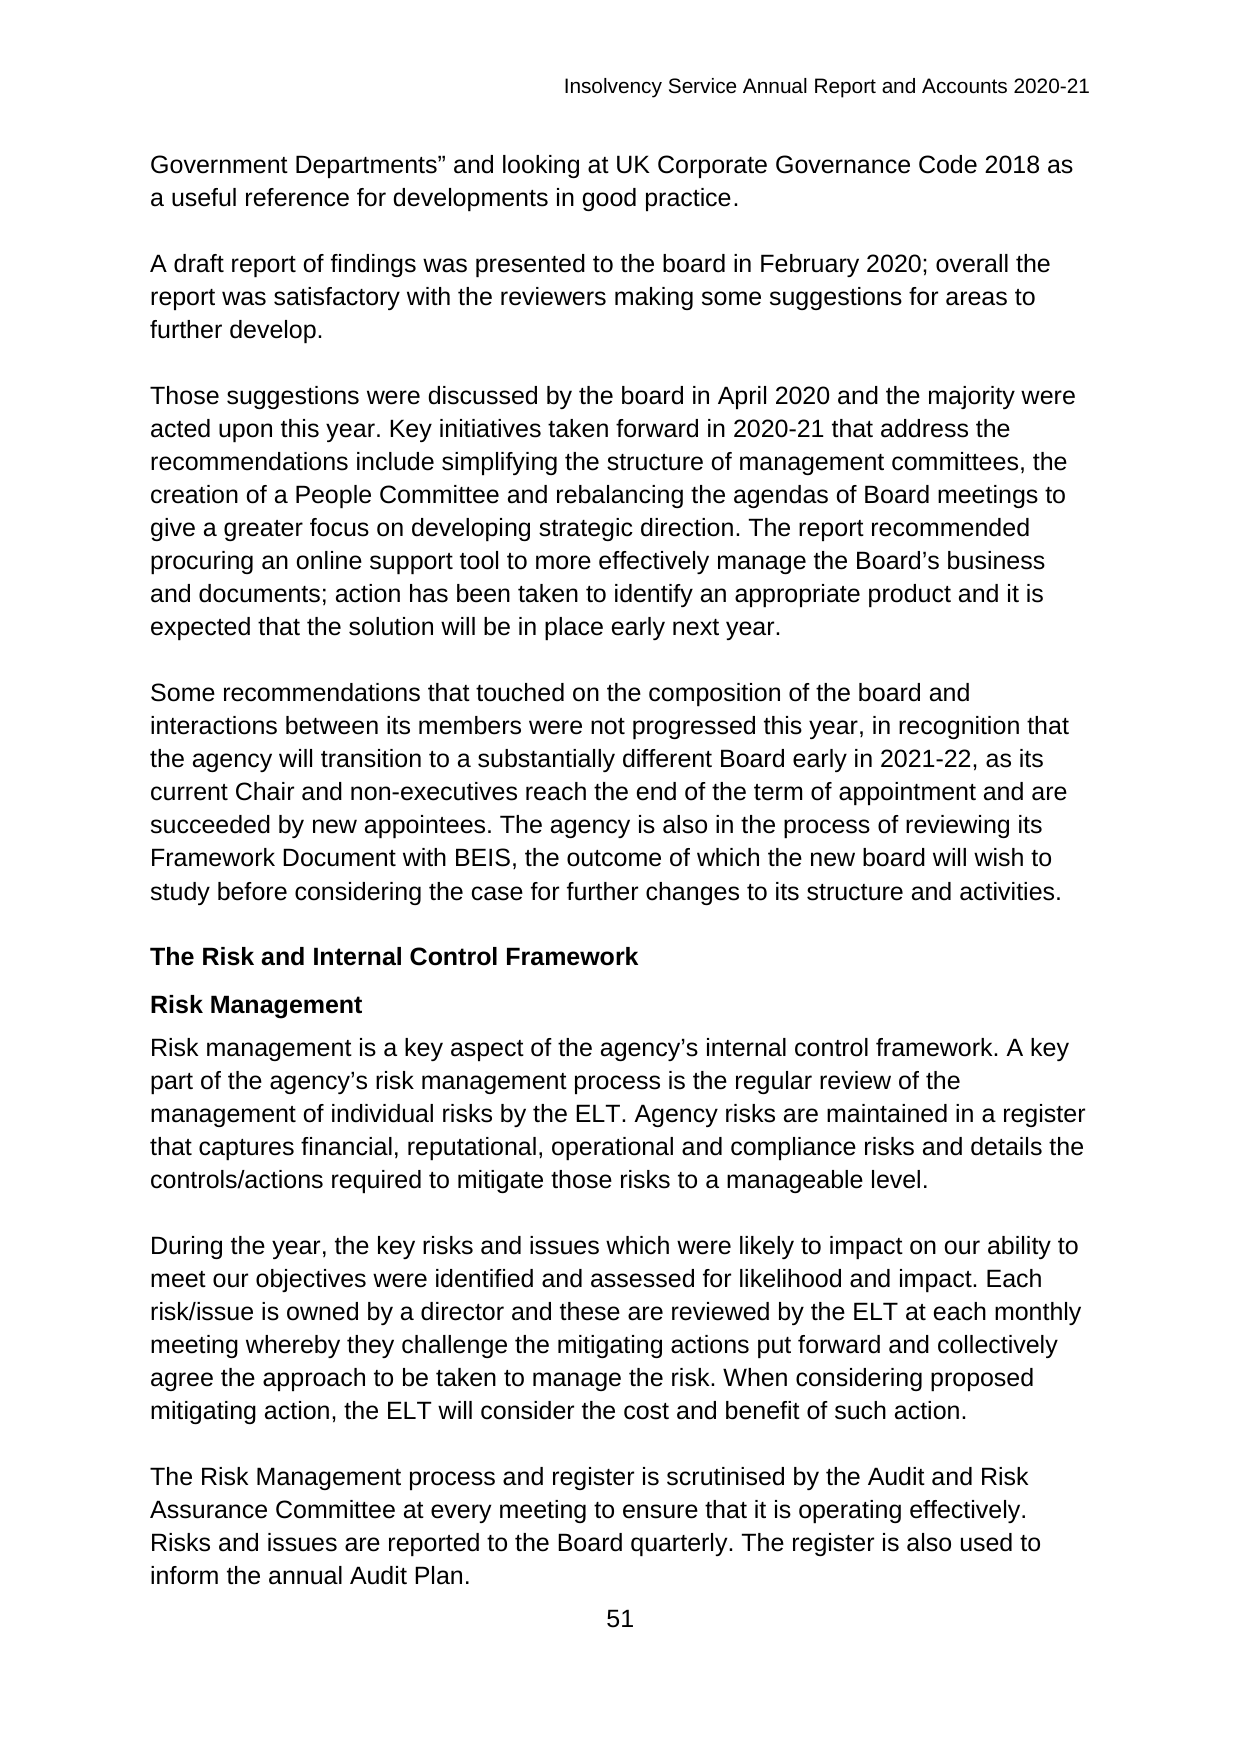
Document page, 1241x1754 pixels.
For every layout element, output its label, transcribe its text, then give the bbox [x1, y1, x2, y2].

subtitle The Risk and Internal Control Framework [150, 942, 1090, 971]
text Risk management is a key aspect of the agency’s internal control framework. A key part of the agency’s risk management process is the regular review of the management of individual risks by the ELT. Agency risks are maintained in a register that captures financial, reputational, operational and compliance risks and details the controls/actions required to mitigate those risks to a manageable level. [150, 1033, 1090, 1194]
subtitle Risk Management [150, 990, 1090, 1018]
text During the year, the key risks and issues which were likely to impact on our ability to meet our objectives were identified and assessed for likelihood and impact. Each risk/issue is owned by a director and these are reviewed by the ELT at each monthly meeting whereby they challenge the mitigating actions put forward and collectively agree the approach to be taken to manage the risk. When considering proposed mitigating action, the ELT will consider the cost and benefit of such action. [150, 1231, 1090, 1425]
text Some recommendations that touched on the composition of the board and interactions between its members were not progressed this year, in recognition that the agency will transition to a substantially different Board early in 2021-22, as its current Chair and non-executives reach the end of the term of appointment and are succeeded by new appointees. The agency is also in the process of reviewing its Framework Document with BEIS, the outcome of which the new board will wish to study before considering the case for further changes to its structure and activities. [150, 678, 1090, 905]
text The Risk Management process and register is scrutinised by the Audit and Risk Assurance Committee at every meeting to ensure that it is operating effectively. Risks and issues are reported to the Board quarterly. The register is also used to inform the annual Audit Plan. [150, 1462, 1090, 1590]
text A draft report of findings was presented to the board in February 2020; overall the report was satisfactory with the reviewers making some suggestions for areas to further develop. Those suggestions were discussed by the board in April 2020 and the majority were acted upon this year. Key initiatives taken forward in 2020-21 that address the recommendations include simplifying the structure of management committees, the creation of a People Committee and rebalancing the agendas of Board meetings to give a greater focus on developing strategic direction. The report recommended procuring an online support tool to more effectively manage the Board’s business and documents; action has been taken to identify an appropriate product and it is expected that the solution will be in place early next year. [150, 249, 1090, 641]
text Government Departments” and looking at UK Corporate Governance Code 2018 as a useful reference for developments in good practice. [150, 150, 1090, 212]
